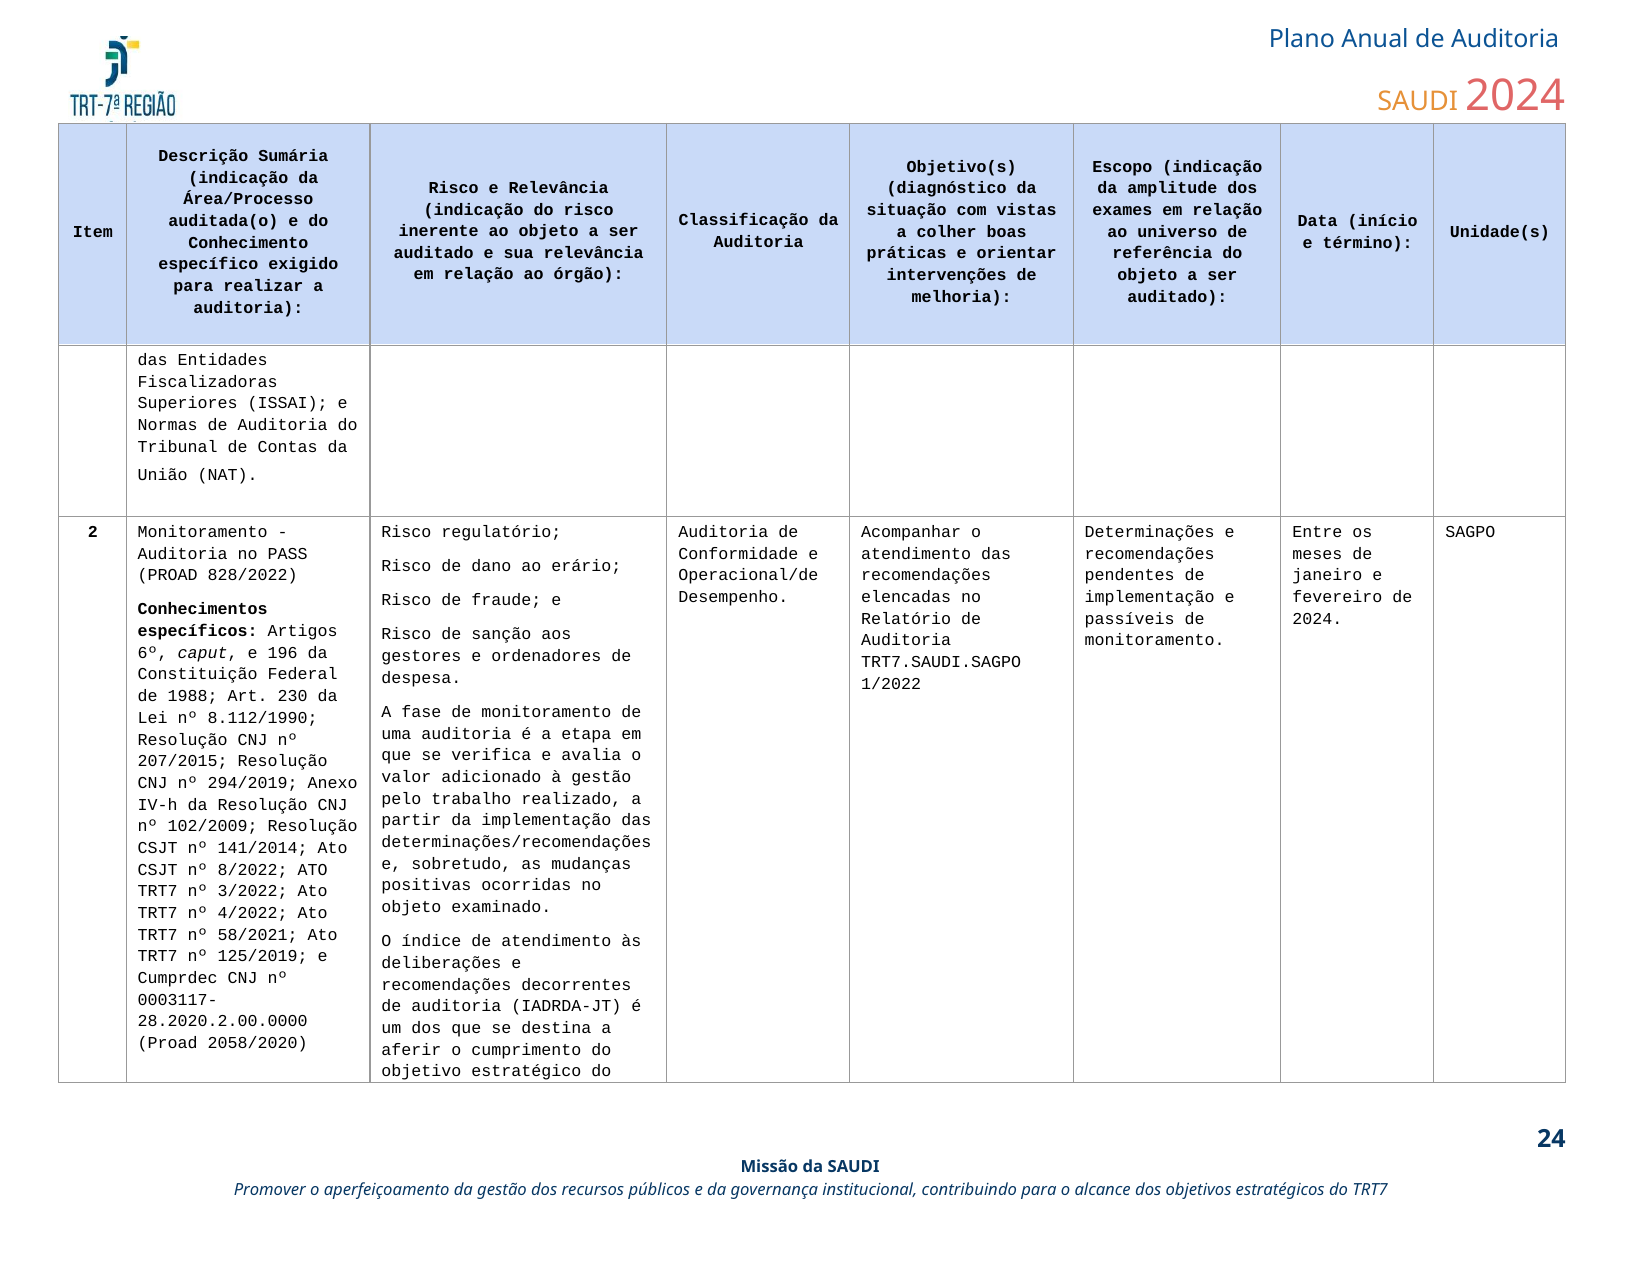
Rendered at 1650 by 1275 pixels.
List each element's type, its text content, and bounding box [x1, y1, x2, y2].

table_cell Acompanhar o atendimento das recomendações elencadas no Relatório de Auditoria TRT7.SAUDI.SAGPO 1/2022 [850, 517, 1073, 1082]
table_header Descrição Sumária (indicação da Área/Processo auditada(o) e do Conhecimento específico exigido para realizar a auditoria): [127, 124, 369, 344]
table_cell Auditoria de Conformidade e Operacional/de Desempenho. [667, 517, 849, 1082]
table_header Risco e Relevância (indicação do risco inerente ao objeto a ser auditado e sua relevância em relação ao órgão): [371, 124, 666, 344]
table_cell Entre os meses de janeiro e fevereiro de 2024. [1281, 517, 1433, 1082]
table_cell [371, 346, 666, 516]
table_cell 2 [59, 517, 126, 1082]
table_cell [1074, 346, 1280, 516]
table_cell [667, 346, 849, 516]
table_cell [59, 346, 126, 516]
table_header Objetivo(s) (diagnóstico da situação com vistas a colher boas práticas e orientar intervenções de melhoria): [850, 124, 1073, 344]
table_cell Determinações e recomendações pendentes de implementação e passíveis de monitoramento. [1074, 517, 1280, 1082]
table_header Classificação da Auditoria [667, 124, 849, 344]
table_cell Risco regulatório; Risco de dano ao erário; Risco de fraude; e Risco de sanção aos gestores e ordenadores de despesa. A fase de monitoramento de uma auditoria é a etapa em que se verifica e avalia o valor adicionado à gestão pelo trabalho realizado, a partir da implementação das determinações/recomendações e, sobretudo, as mudanças positivas ocorridas no objeto examinado. O índice de atendimento às deliberações e recomendações decorrentes de auditoria (IADRDA-JT) é um dos que se destina a aferir o cumprimento do objetivo estratégico do [371, 517, 666, 1082]
table_cell [1281, 346, 1433, 516]
table_cell [850, 346, 1073, 516]
table_cell SAGPO [1434, 517, 1565, 1082]
table_cell das Entidades Fiscalizadoras Superiores (ISSAI); e Normas de Auditoria do Tribunal de Contas da União (NAT). [127, 346, 369, 516]
table_header Escopo (indicação da amplitude dos exames em relação ao universo de referência do objeto a ser auditado): [1074, 124, 1280, 344]
table_header Item [59, 124, 126, 344]
table_cell Monitoramento - Auditoria no PASS (PROAD 828/2022) Conhecimentos específicos: Artigos 6º, caput, e 196 da Constituição Federal de 1988; Art. 230 da Lei nº 8.112/1990; Resolução CNJ nº 207/2015; Resolução CNJ nº 294/2019; Anexo IV-h da Resolução CNJ nº 102/2009; Resolução CSJT nº 141/2014; Ato CSJT nº 8/2022; ATO TRT7 nº 3/2022; Ato TRT7 nº 4/2022; Ato TRT7 nº 58/2021; Ato TRT7 nº 125/2019; e Cumprdec CNJ nº 0003117-28.2020.2.00.0000 (Proad 2058/2020) [127, 517, 369, 1082]
table_cell [1434, 346, 1565, 516]
table_header Unidade(s) [1434, 124, 1565, 344]
table_header Data (início e término): [1281, 124, 1433, 344]
